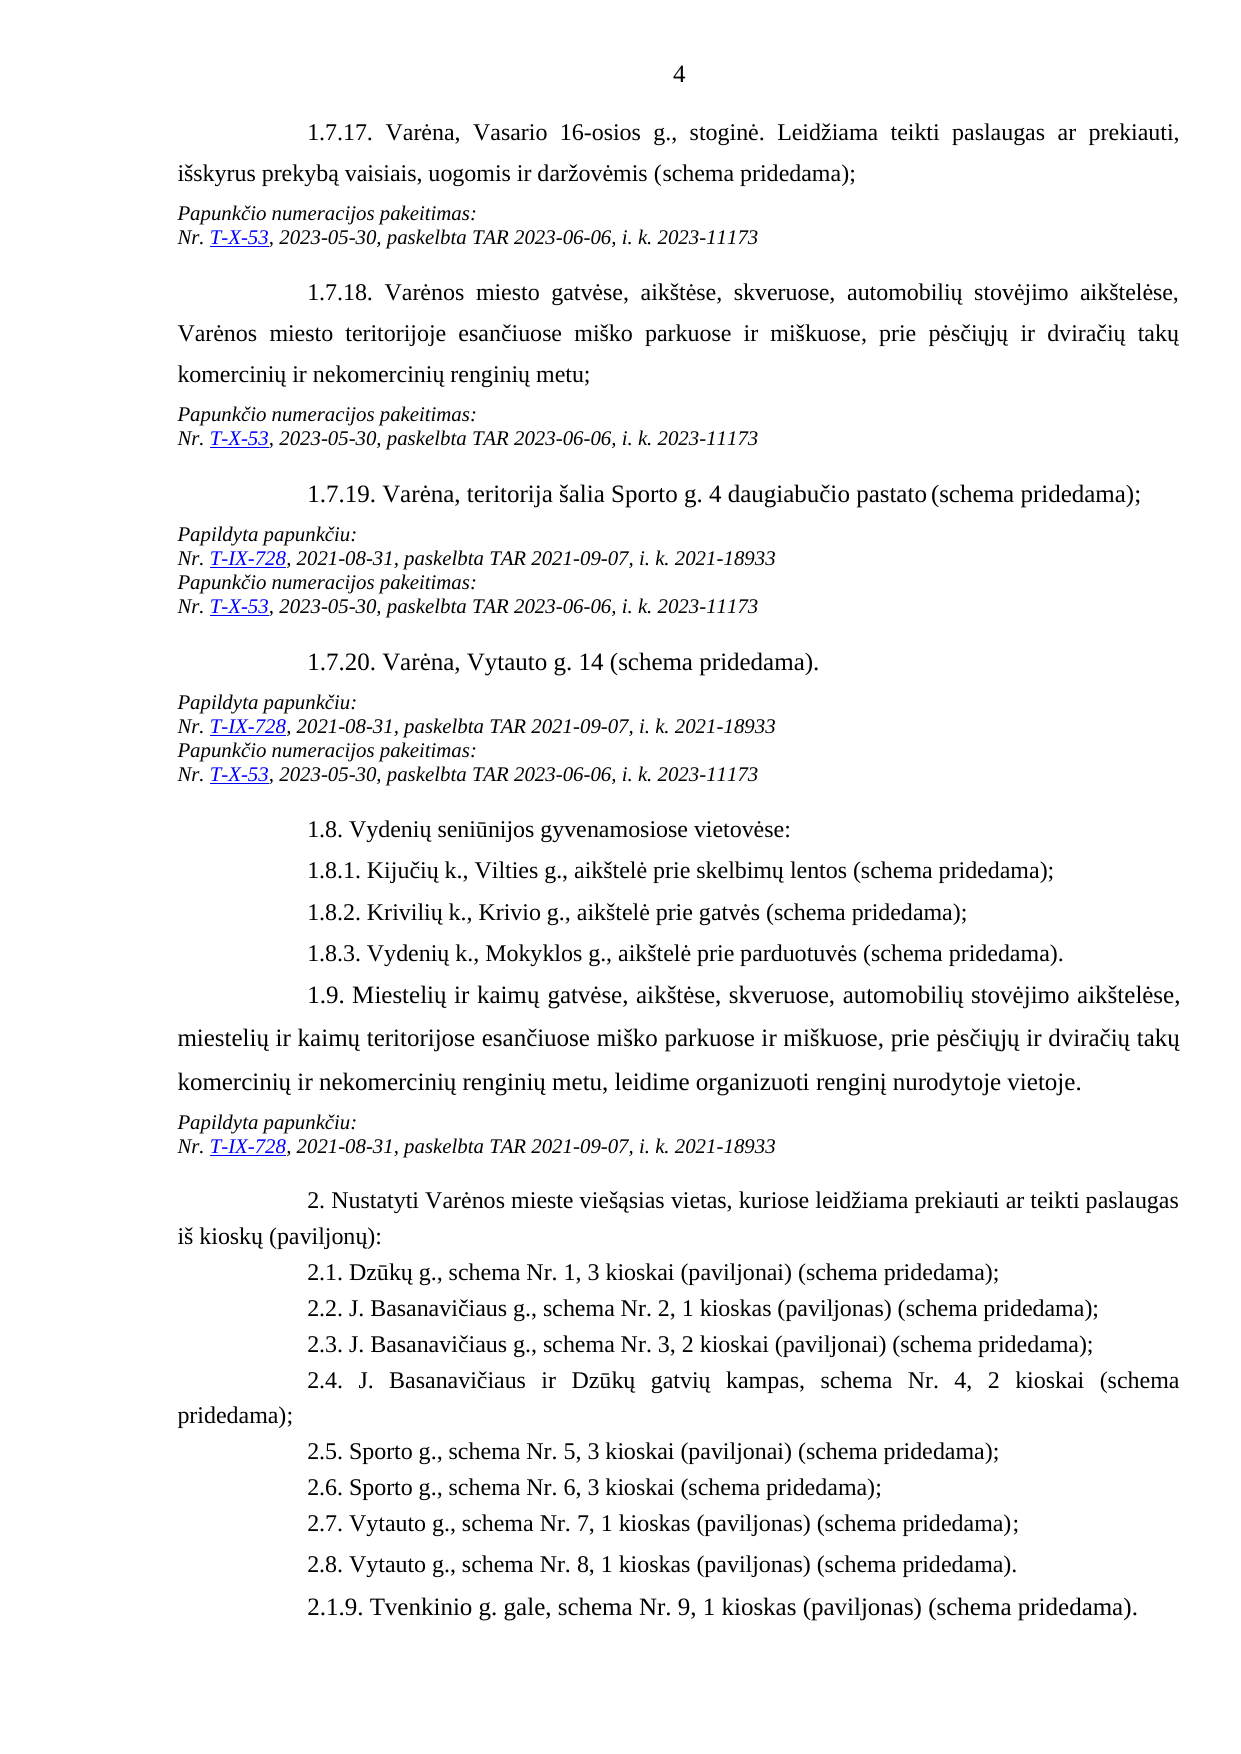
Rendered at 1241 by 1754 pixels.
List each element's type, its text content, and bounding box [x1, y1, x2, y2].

text 1.8. Vydenių seniūnijos gyvenamosiose vietovėse: [177, 815, 1181, 842]
text Papunkčio numeracijos pakeitimas: [177, 201, 1181, 225]
text 1.7.20. Varėna, Vytauto g. 14 (schema pridedama). [177, 647, 1181, 676]
text Nr. T-X-53, 2023-05-30, paskelbta TAR 2023-06-06, i. k. 2023-11173 [177, 426, 1181, 450]
text Nr. T-IX-728, 2021-08-31, paskelbta TAR 2021-09-07, i. k. 2021-18933 [177, 714, 1181, 738]
text Nr. T-X-53, 2023-05-30, paskelbta TAR 2023-06-06, i. k. 2023-11173 [177, 225, 1181, 249]
text 1.8.1. Kijučių k., Vilties g., aikštelė prie skelbimų lentos (schema pridedama); [177, 856, 1181, 884]
text 2.5. Sporto g., schema Nr. 5, 3 kioskai (paviljonai) (schema pridedama); [177, 1437, 1181, 1465]
text 2.1. Dzūkų g., schema Nr. 1, 3 kioskai (paviljonai) (schema pridedama); [177, 1258, 1181, 1286]
text 2.6. Sporto g., schema Nr. 6, 3 kioskai (schema pridedama); [177, 1473, 1181, 1501]
text Papunkčio numeracijos pakeitimas: [177, 570, 1181, 594]
text Nr. T-IX-728, 2021-08-31, paskelbta TAR 2021-09-07, i. k. 2021-18933 [177, 1134, 1181, 1158]
text 1.7.17. Varėna, Vasario 16-osios g., stoginė. Leidžiama teikti paslaugas ar prekiauti, išskyrus prekybą vaisiais, uogomis ir daržovėmis (schema pridedama); [177, 118, 1181, 187]
text Papunkčio numeracijos pakeitimas: [177, 738, 1181, 762]
text Nr. T-IX-728, 2021-08-31, paskelbta TAR 2021-09-07, i. k. 2021-18933 [177, 546, 1181, 570]
text 1.9. Miestelių ir kaimų gatvėse, aikštėse, skveruose, automobilių stovėjimo aikštelėse, miestelių ir kaimų teritorijose esančiuose miško parkuose ir miškuose, prie pėsčiųjų ir dviračių takų komercinių ir nekomercinių renginių metu, leidime organizuoti renginį nurodytoje vietoje. [177, 980, 1181, 1095]
text Papunkčio numeracijos pakeitimas: [177, 402, 1181, 426]
text Nr. T-X-53, 2023-05-30, paskelbta TAR 2023-06-06, i. k. 2023-11173 [177, 762, 1181, 786]
text 2.4. J. Basanavičiaus ir Dzūkų gatvių kampas, schema Nr. 4, 2 kioskai (schema pridedama); [177, 1366, 1181, 1429]
text Nr. T-X-53, 2023-05-30, paskelbta TAR 2023-06-06, i. k. 2023-11173 [177, 594, 1181, 618]
text 2. Nustatyti Varėnos mieste viešąsias vietas, kuriose leidžiama prekiauti ar teikti paslaugas iš kioskų (paviljonų): [177, 1187, 1181, 1250]
text 2.3. J. Basanavičiaus g., schema Nr. 3, 2 kioskai (paviljonai) (schema pridedama); [177, 1330, 1181, 1357]
text Papildyta papunkčiu: [177, 522, 1181, 546]
text 2.2. J. Basanavičiaus g., schema Nr. 2, 1 kioskas (paviljonas) (schema pridedama); [177, 1294, 1181, 1322]
text 1.7.19. Varėna, teritorija šalia Sporto g. 4 daugiabučio pastato (schema pridedama); [177, 479, 1181, 507]
text Papildyta papunkčiu: [177, 1110, 1181, 1134]
text 1.8.2. Krivilių k., Krivio g., aikštelė prie gatvės (schema pridedama); [177, 898, 1181, 925]
text 2.1.9. Tvenkinio g. gale, schema Nr. 9, 1 kioskas (paviljonas) (schema pridedama). [177, 1592, 1181, 1621]
text 2.8. Vytauto g., schema Nr. 8, 1 kioskas (paviljonas) (schema pridedama). [177, 1550, 1181, 1578]
text Papildyta papunkčiu: [177, 690, 1181, 714]
text 1.8.3. Vydenių k., Mokyklos g., aikštelė prie parduotuvės (schema pridedama). [177, 939, 1181, 967]
text 1.7.18. Varėnos miesto gatvėse, aikštėse, skveruose, automobilių stovėjimo aikštelėse, Varėnos miesto teritorijoje esančiuose miško parkuose ir miškuose, prie pėsčiųjų ir dviračių takų komercinių ir nekomercinių renginių metu; [177, 278, 1181, 388]
text 2.7. Vytauto g., schema Nr. 7, 1 kioskas (paviljonas) (schema pridedama); [177, 1509, 1181, 1537]
